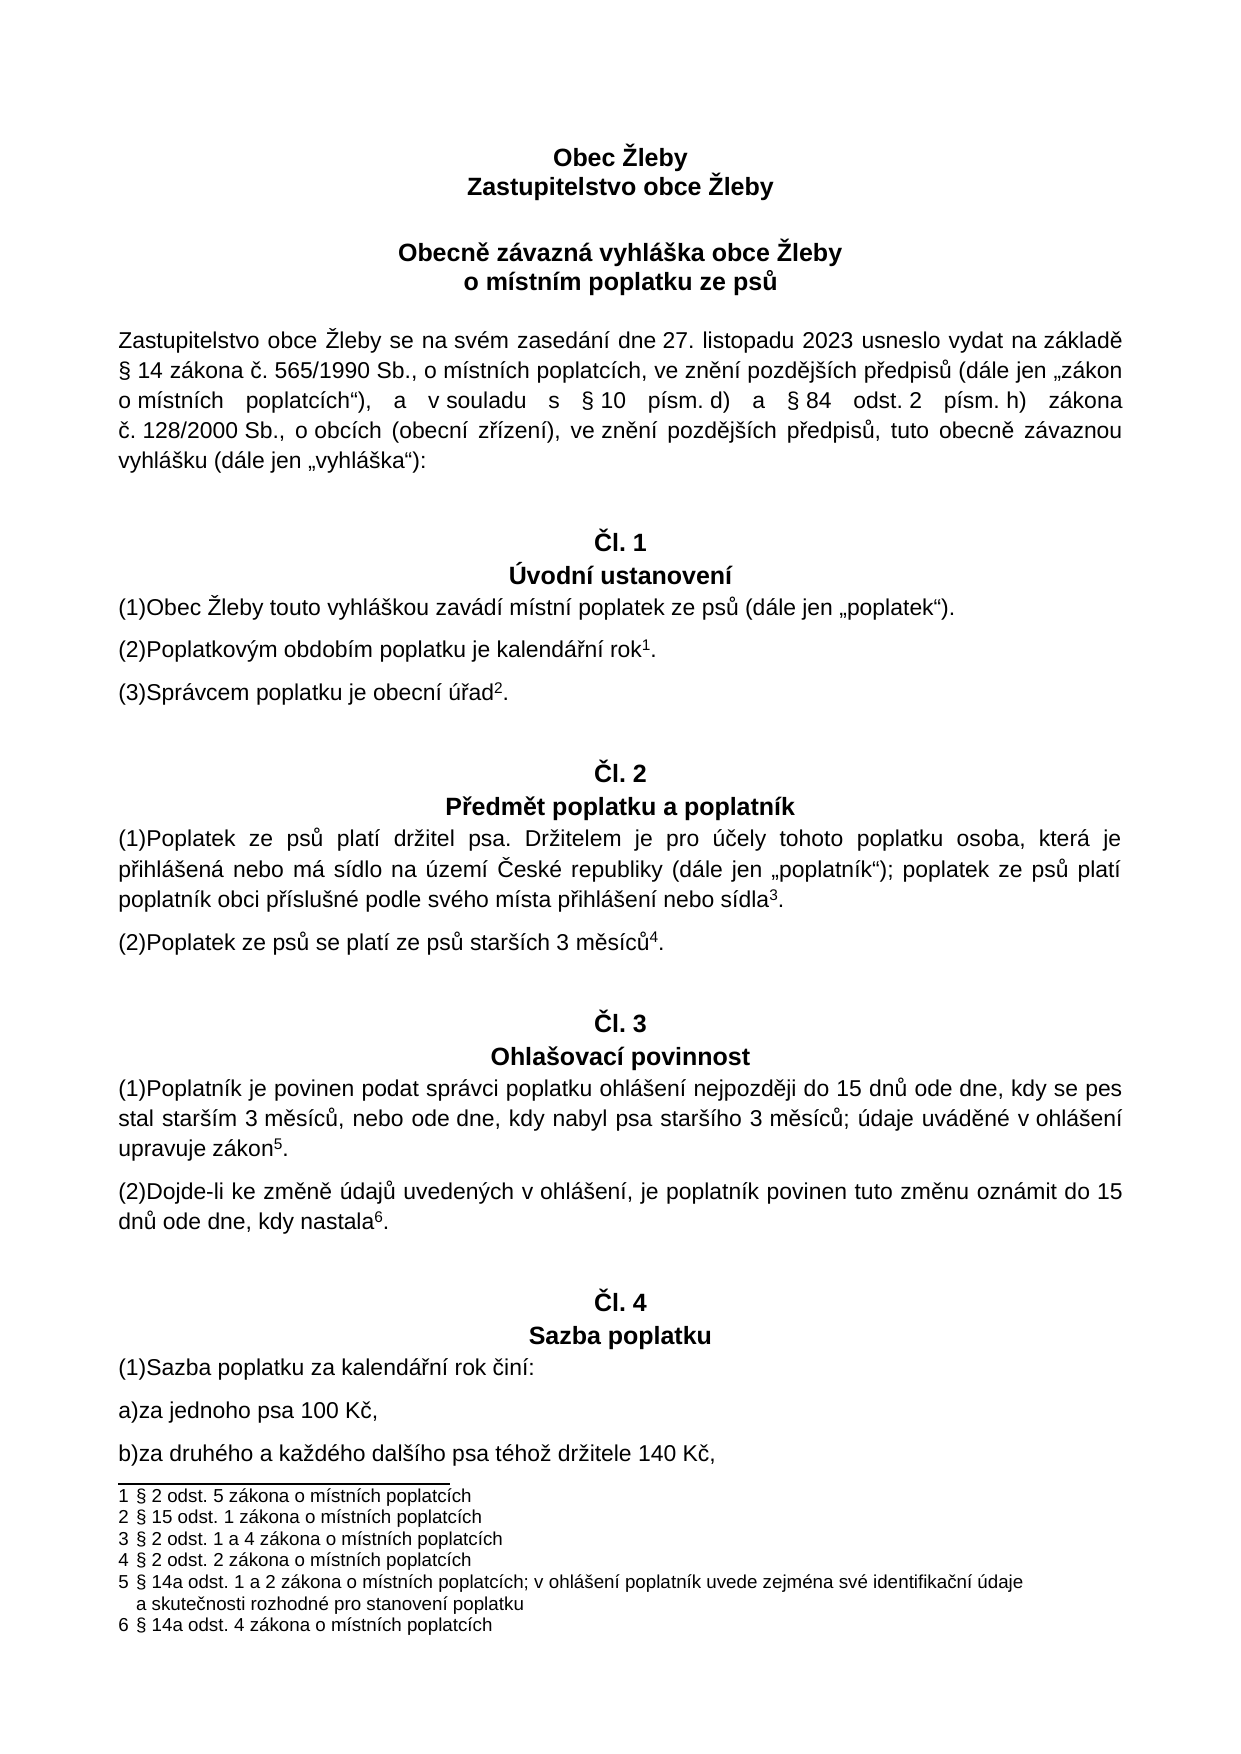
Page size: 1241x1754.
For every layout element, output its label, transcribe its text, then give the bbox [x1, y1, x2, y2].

subtitle Obecně závazná vyhláška obce Žleby o místním poplatku ze psů [118, 238, 1122, 295]
list Poplatník je povinen podat správci poplatku ohlášení nejpozději do 15 dnů ode dne, kdy se pes stal starším 3 měsíců, nebo ode dne, kdy nabyl psa staršího 3 měsíců; údaje uváděné v ohlášení upravuje zákon. [118, 1075, 1122, 1162]
list za druhého a každého dalšího psa téhož držitele 140 Kč, [118, 1440, 1122, 1466]
list § 14a odst. 1 a 2 zákona o místních poplatcích; v ohlášení poplatník uvede zejména své identifikační údaje a skutečnosti rozhodné pro stanovení poplatku [118, 1571, 1122, 1614]
text Obec Žleby Zastupitelstvo obce Žleby [118, 143, 1122, 201]
subtitle Čl. 4 Sazba poplatku [118, 1288, 1122, 1350]
subtitle Čl. 2 Předmět poplatku a poplatník [118, 759, 1122, 821]
list Správcem poplatku je obecní úřad. [118, 679, 1122, 706]
text Zastupitelstvo obce Žleby se na svém zasedání dne 27. listopadu 2023 usneslo vydat na základě § 14 zákona č. 565/1990 Sb., o místních poplatcích, ve znění pozdějších předpisů (dále jen „zákon o místních poplatcích“), a v souladu s § 10 písm. d) a § 84 odst. 2 písm. h) zákona č. 128/2000 Sb., o obcích (obecní zřízení), ve znění pozdějších předpisů, tuto obecně závaznou vyhlášku (dále jen „vyhláška“): [118, 327, 1122, 474]
list § 2 odst. 2 zákona o místních poplatcích [118, 1549, 1122, 1571]
list § 14a odst. 4 zákona o místních poplatcích [118, 1614, 1122, 1635]
list Poplatkovým obdobím poplatku je kalendářní rok. [118, 636, 1122, 663]
list § 2 odst. 1 a 4 zákona o místních poplatcích [118, 1528, 1122, 1549]
list § 15 odst. 1 zákona o místních poplatcích [118, 1506, 1122, 1528]
list Poplatek ze psů se platí ze psů starších 3 měsíců. [118, 928, 1122, 955]
list Dojde-li ke změně údajů uvedených v ohlášení, je poplatník povinen tuto změnu oznámit do 15 dnů ode dne, kdy nastala. [118, 1178, 1122, 1234]
list za jednoho psa 100 Kč, [118, 1397, 1122, 1423]
list Obec Žleby touto vyhláškou zavádí místní poplatek ze psů (dále jen „poplatek“). [118, 594, 1122, 620]
list Poplatek ze psů platí držitel psa. Držitelem je pro účely tohoto poplatku osoba, která je přihlášená nebo má sídlo na území České republiky (dále jen „poplatník“); poplatek ze psů platí poplatník obci příslušné podle svého místa přihlášení nebo sídla. [118, 825, 1122, 912]
subtitle Čl. 1 Úvodní ustanovení [118, 528, 1122, 589]
subtitle Čl. 3 Ohlašovací povinnost [118, 1009, 1122, 1071]
list § 2 odst. 5 zákona o místních poplatcích [118, 1484, 1122, 1506]
list Sazba poplatku za kalendářní rok činí: [118, 1354, 1122, 1381]
